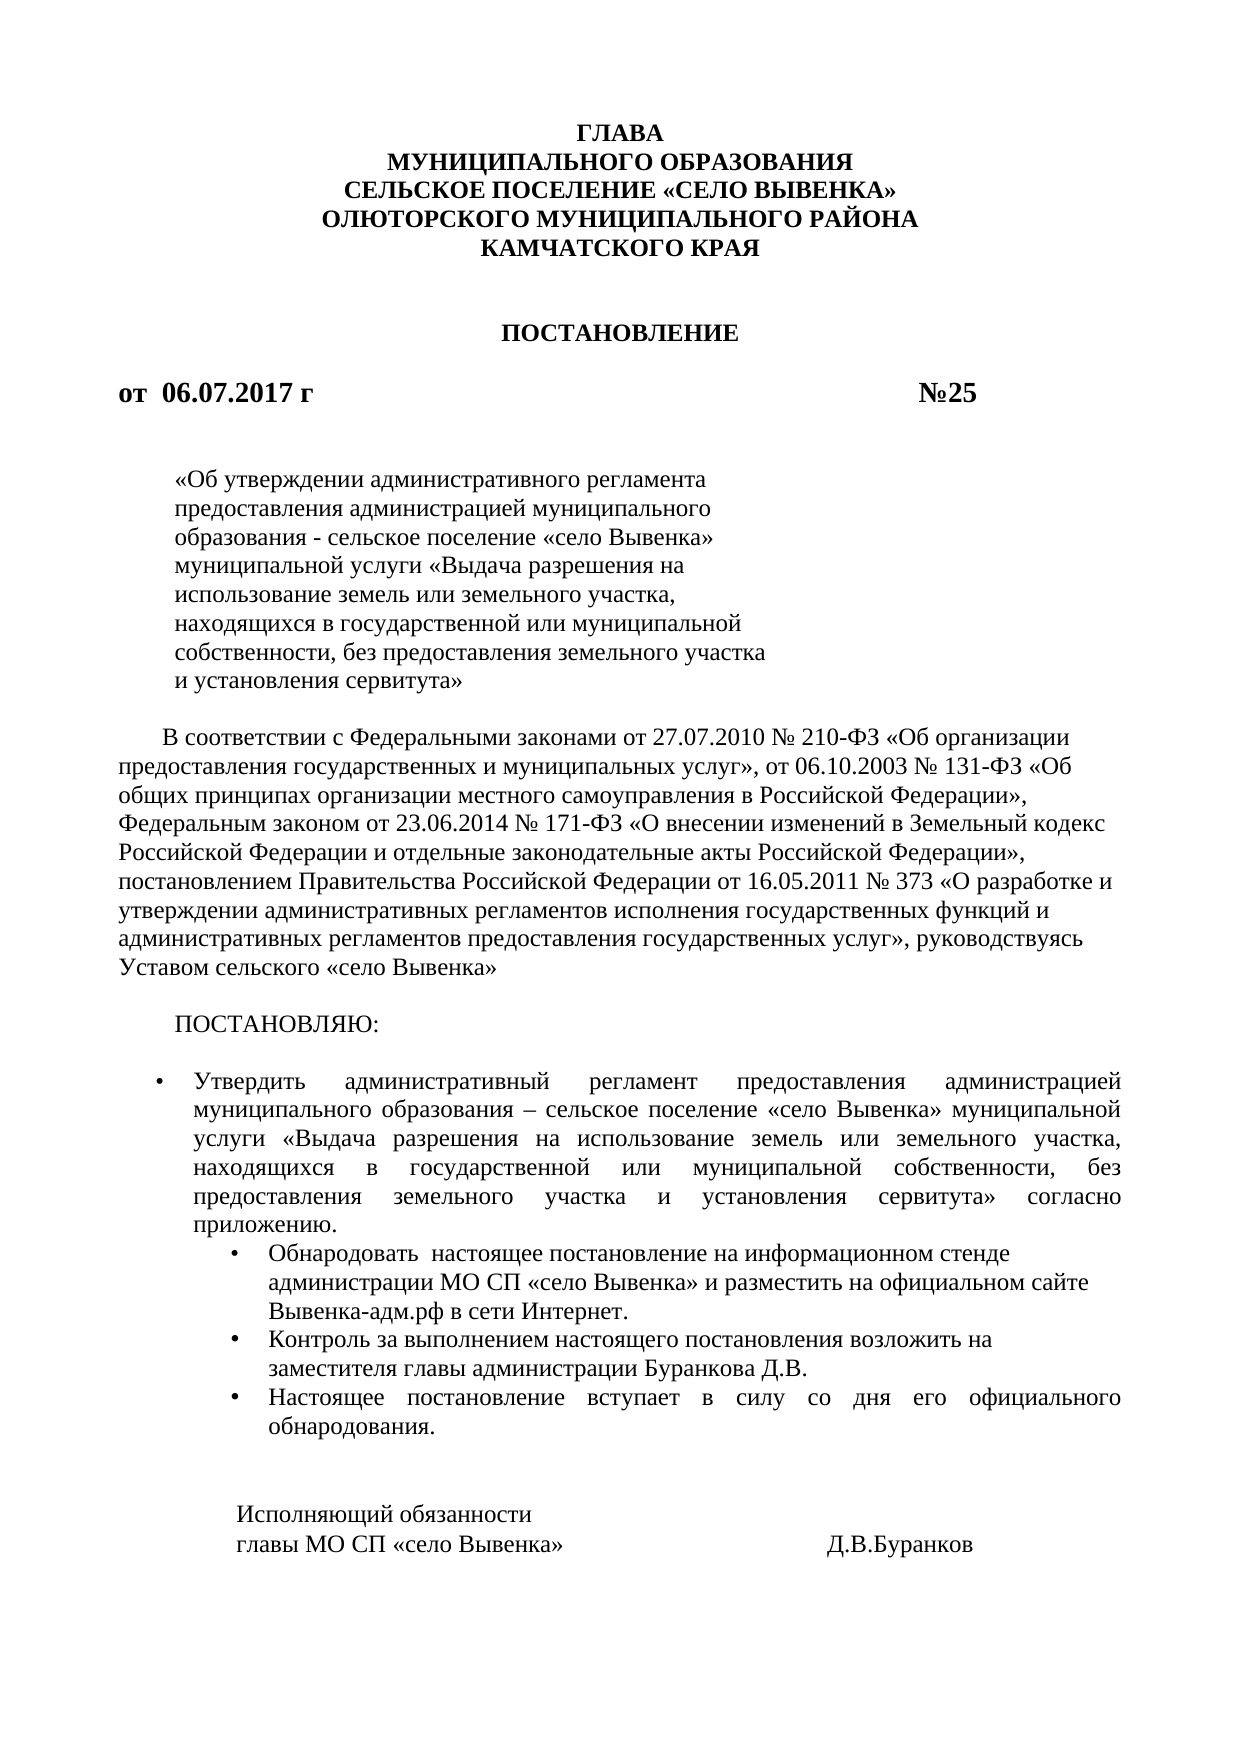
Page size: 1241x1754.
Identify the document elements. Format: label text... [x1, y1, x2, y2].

text Исполняющий обязанности [118, 1496, 1122, 1529]
text находящихся в государственной или муниципальной [118, 608, 1122, 637]
text СЕЛЬСКОЕ ПОСЕЛЕНИЕ «СЕЛО ВЫВЕНКА» [118, 176, 1122, 204]
list Утвердить административный регламент предоставления администрацией муниципального образования – сельское поселение «село Вывенка» муниципальной услуги «Выдача разрешения на использование земель или земельного участка, находящихся в государственной или муниципальной собственности, без предоставления земельного участка и установления сервитута» согласно приложению. [156, 1066, 1122, 1238]
text «Об утверждении административного регламента [118, 464, 1122, 493]
text образования - сельское поселение «село Вывенка» [118, 522, 1122, 551]
list Контроль за выполнением настоящего постановления возложить на заместителя главы администрации Буранкова Д.В. [231, 1324, 1122, 1382]
list Настоящее постановление вступает в силу со дня его официального обнародования. [231, 1382, 1122, 1439]
text В соответствии с Федеральными законами от 27.07.2010 № 210-ФЗ «Об организации предоставления государственных и муниципальных услуг», от 06.10.2003 № 131-ФЗ «Об общих принципах организации местного самоуправления в Российской Федерации», Федеральным законом от 23.06.2014 № 171-ФЗ «О внесении изменений в Земельный кодекс Российской Федерации и отдельные законодательные акты Российской Федерации», постановлением Правительства Российской Федерации от 16.05.2011 № 373 «О разработке и утверждении административных регламентов исполнения государственных функций и административных регламентов предоставления государственных услуг», руководствуясь Уставом сельского «село Вывенка» [118, 722, 1122, 981]
text муниципальной услуги «Выдача разрешения на [118, 551, 1122, 579]
text собственности, без предоставления земельного участка [118, 637, 1122, 666]
text использование земель или земельного участка, [118, 579, 1122, 608]
text ПОСТАНОВЛЯЮ: [118, 1009, 1122, 1038]
text ПОСТАНОВЛЕНИЕ [118, 318, 1122, 347]
text ОЛЮТОРСКОГО МУНИЦИПАЛЬНОГО РАЙОНА [118, 204, 1122, 233]
text КАМЧАТСКОГО КРАЯ [118, 233, 1122, 262]
text предоставления администрацией муниципального [118, 493, 1122, 522]
text главы МО СП «село Вывенка» Д.В.Буранков [118, 1529, 1122, 1558]
text и установления сервитута» [118, 666, 1122, 694]
text ГЛАВА [118, 118, 1122, 147]
text от 06.07.2017 г №25 [118, 375, 1122, 408]
text МУНИЦИПАЛЬНОГО ОБРАЗОВАНИЯ [118, 147, 1122, 176]
list Обнародовать настоящее постановление на информационном стенде администрации МО СП «село Вывенка» и разместить на официальном сайте Вывенка-адм.рф в сети Интернет. [231, 1238, 1122, 1324]
